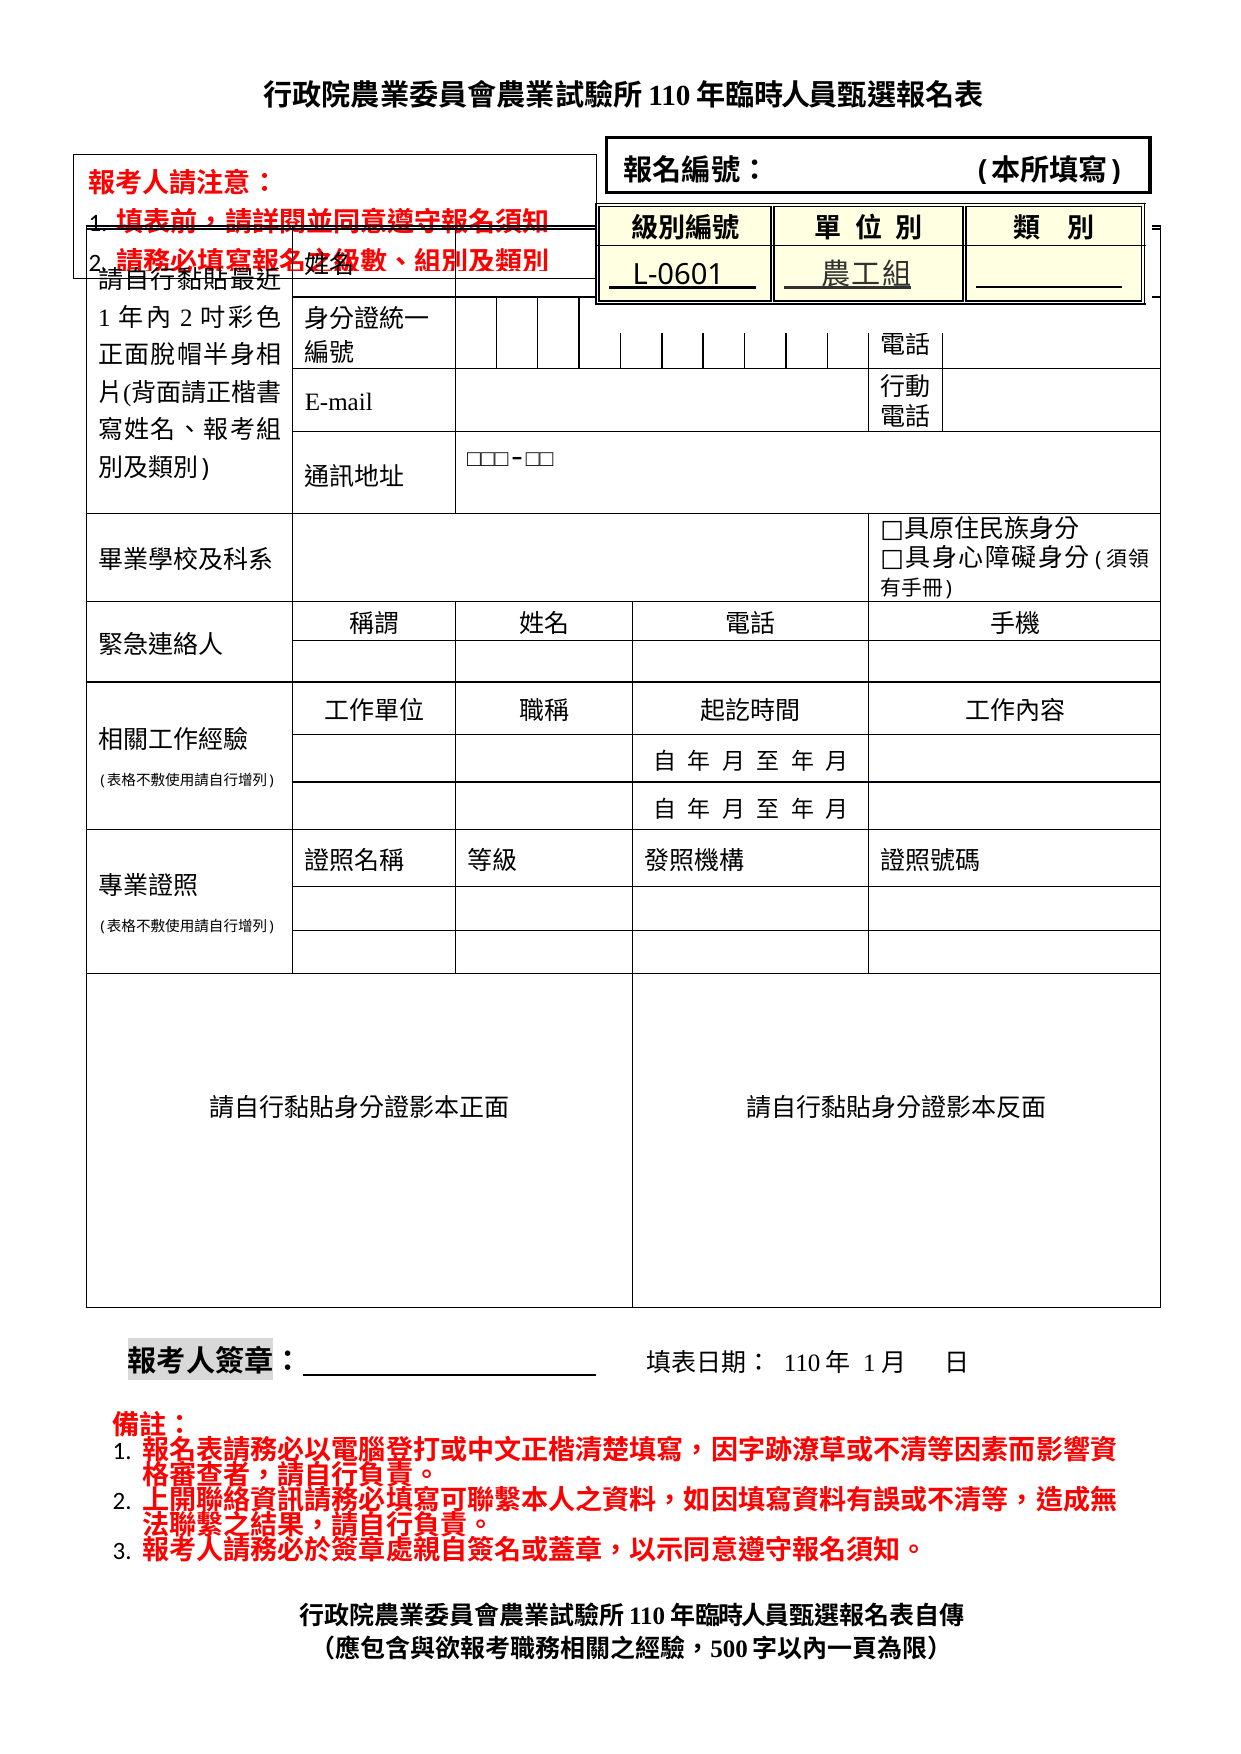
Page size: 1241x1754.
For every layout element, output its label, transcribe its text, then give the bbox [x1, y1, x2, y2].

text 備註： [112, 1414, 1134, 1439]
table_cell [538, 298, 578, 368]
table_header 姓名 [293, 279, 455, 296]
table_cell [293, 641, 455, 681]
table_cell 工作單位 [293, 683, 455, 733]
table_cell 發照機構 [633, 830, 868, 886]
table_cell [633, 931, 868, 973]
table_cell [943, 369, 1160, 431]
table_cell 證照名稱 [293, 830, 455, 886]
table_cell 職稱 [456, 683, 632, 733]
list 請務必填寫報名之級數、組別及類別 [293, 239, 455, 271]
table_cell [943, 298, 1160, 368]
table_cell [456, 298, 496, 368]
table_header 請自行黏貼最近1年內2吋彩色正面脫帽半身相片(背面請正楷書寫姓名、報考組別及類別) [87, 279, 292, 513]
list 填表前，請詳閱並同意遵守報名須知 [88, 200, 581, 225]
table_cell 姓名 [456, 602, 632, 640]
list 報考人請務必於簽章處親自簽名或蓋章，以示同意遵守報名須知。 [112, 1539, 1134, 1564]
table_cell [869, 735, 1160, 781]
table_cell E-mail [293, 369, 455, 431]
table_cell 住宅電話 [869, 333, 942, 368]
table_cell [293, 887, 455, 930]
table_cell [663, 333, 702, 368]
table_cell [497, 298, 537, 368]
table_cell L-0601 [600, 246, 770, 300]
table_header 類 別 [967, 207, 1141, 245]
table_cell 畢業學校及科系 [87, 514, 292, 601]
list 上開聯絡資訊請務必填寫可聯繫本人之資料，如因填寫資料有誤或不清等，造成無法聯繫之結果，請自行負責。 [183, 1489, 208, 1539]
table_cell [293, 783, 455, 829]
table_cell [456, 931, 632, 973]
table_cell [293, 735, 455, 781]
table_cell [869, 931, 1160, 973]
list 報名表請務必以電腦登打或中文正楷清楚填寫，因字跡潦草或不清等因素而影響資格審查者，請自行負責。 [156, 1439, 324, 1489]
text 行政院農業委員會農業試驗所110年臨時人員甄選報名表 [113, 75, 1134, 112]
table_cell 請自行黏貼身分證影本正面 [87, 974, 632, 1307]
table_cell [456, 887, 632, 930]
table_cell [869, 783, 1160, 829]
table_cell 農工組 [775, 246, 962, 300]
table_cell 自 年 月 至 年 月 [633, 735, 868, 781]
table_cell [787, 333, 827, 368]
table_header [456, 279, 595, 296]
list 請務必填寫報名之級數、組別及類別 [88, 239, 292, 271]
list 上開聯絡資訊請務必填寫可聯繫本人之資料，如因填寫資料有誤或不清等，造成無法聯繫之結果，請自行負責。 [112, 1489, 191, 1539]
table_cell 起訖時間 [633, 683, 868, 733]
table_cell [869, 887, 1160, 930]
table_cell [293, 931, 455, 973]
table_cell [745, 333, 785, 368]
table_cell [456, 369, 868, 431]
table_cell [633, 887, 868, 930]
list 上開聯絡資訊請務必填寫可聯繫本人之資料，如因填寫資料有誤或不清等，造成無法聯繫之結果，請自行負責。 [233, 1489, 1134, 1539]
table_cell 身分證統一編號 [293, 298, 455, 368]
table_cell 證照號碼 [869, 830, 1160, 886]
text 報考人請注意： [88, 161, 581, 200]
list 報名表請務必以電腦登打或中文正楷清楚填寫，因字跡潦草或不清等因素而影響資格審查者，請自行負責。 [112, 1439, 154, 1489]
table_cell 自 年 月 至 年 月 [633, 783, 868, 829]
table_header 單 位 別 [775, 207, 962, 245]
table_cell [828, 333, 868, 368]
table_cell 手機 [869, 602, 1160, 640]
list 報名表請務必以電腦登打或中文正楷清楚填寫，因字跡潦草或不清等因素而影響資格審查者，請自行負責。 [311, 1439, 1134, 1489]
table_cell [580, 298, 620, 368]
table_cell □□□-□□ [456, 432, 1160, 513]
table_cell [293, 514, 868, 601]
table_cell □具原住民族身分 □具身心障礙身分(須領有手冊) [869, 514, 1160, 601]
table_cell [456, 641, 632, 681]
table_cell 緊急連絡人 [87, 602, 292, 681]
table_header 級別編號 [600, 207, 770, 245]
table_cell 相關工作經驗 (表格不敷使用請自行增列) [87, 683, 292, 829]
list 填表前，請詳閱並同意遵守報名須知 [88, 230, 292, 239]
list 填表前，請詳閱並同意遵守報名須知 [456, 230, 581, 239]
table_cell 稱謂 [293, 602, 455, 640]
table_cell [704, 333, 744, 368]
table_cell [456, 783, 632, 829]
table_cell [967, 246, 1141, 300]
table_cell [456, 735, 632, 781]
table_cell 請自行黏貼身分證影本反面 [633, 974, 1160, 1307]
table_cell [869, 641, 1160, 681]
table_header 年 月 日 [1152, 230, 1160, 296]
text 行政院農業委員會農業試驗所110年臨時人員甄選報名表自傳 [112, 1598, 1150, 1631]
text 報名編號： (本所填寫) [623, 146, 1133, 184]
text （應包含與欲報考職務相關之經驗，500字以內一頁為限） [112, 1631, 1150, 1664]
table_cell 通訊地址 [293, 432, 455, 513]
table_cell [633, 641, 868, 681]
table_cell 工作內容 [869, 683, 1160, 733]
list 填表前，請詳閱並同意遵守報名須知 [293, 230, 455, 239]
table_cell 電話 [633, 602, 868, 640]
table_cell 行動電話 [869, 369, 942, 431]
table_cell 專業證照 (表格不敷使用請自行增列) [87, 830, 292, 973]
text 報考人簽章： 填表日期： 110年 1 月 日 [112, 1333, 1091, 1381]
list 請務必填寫報名之級數、組別及類別 [456, 239, 581, 271]
table_cell 等級 [456, 830, 632, 886]
list 上開聯絡資訊請務必填寫可聯繫本人之資料，如因填寫資料有誤或不清等，造成無法聯繫之結果，請自行負責。 [205, 1489, 242, 1539]
table_cell [621, 333, 661, 368]
